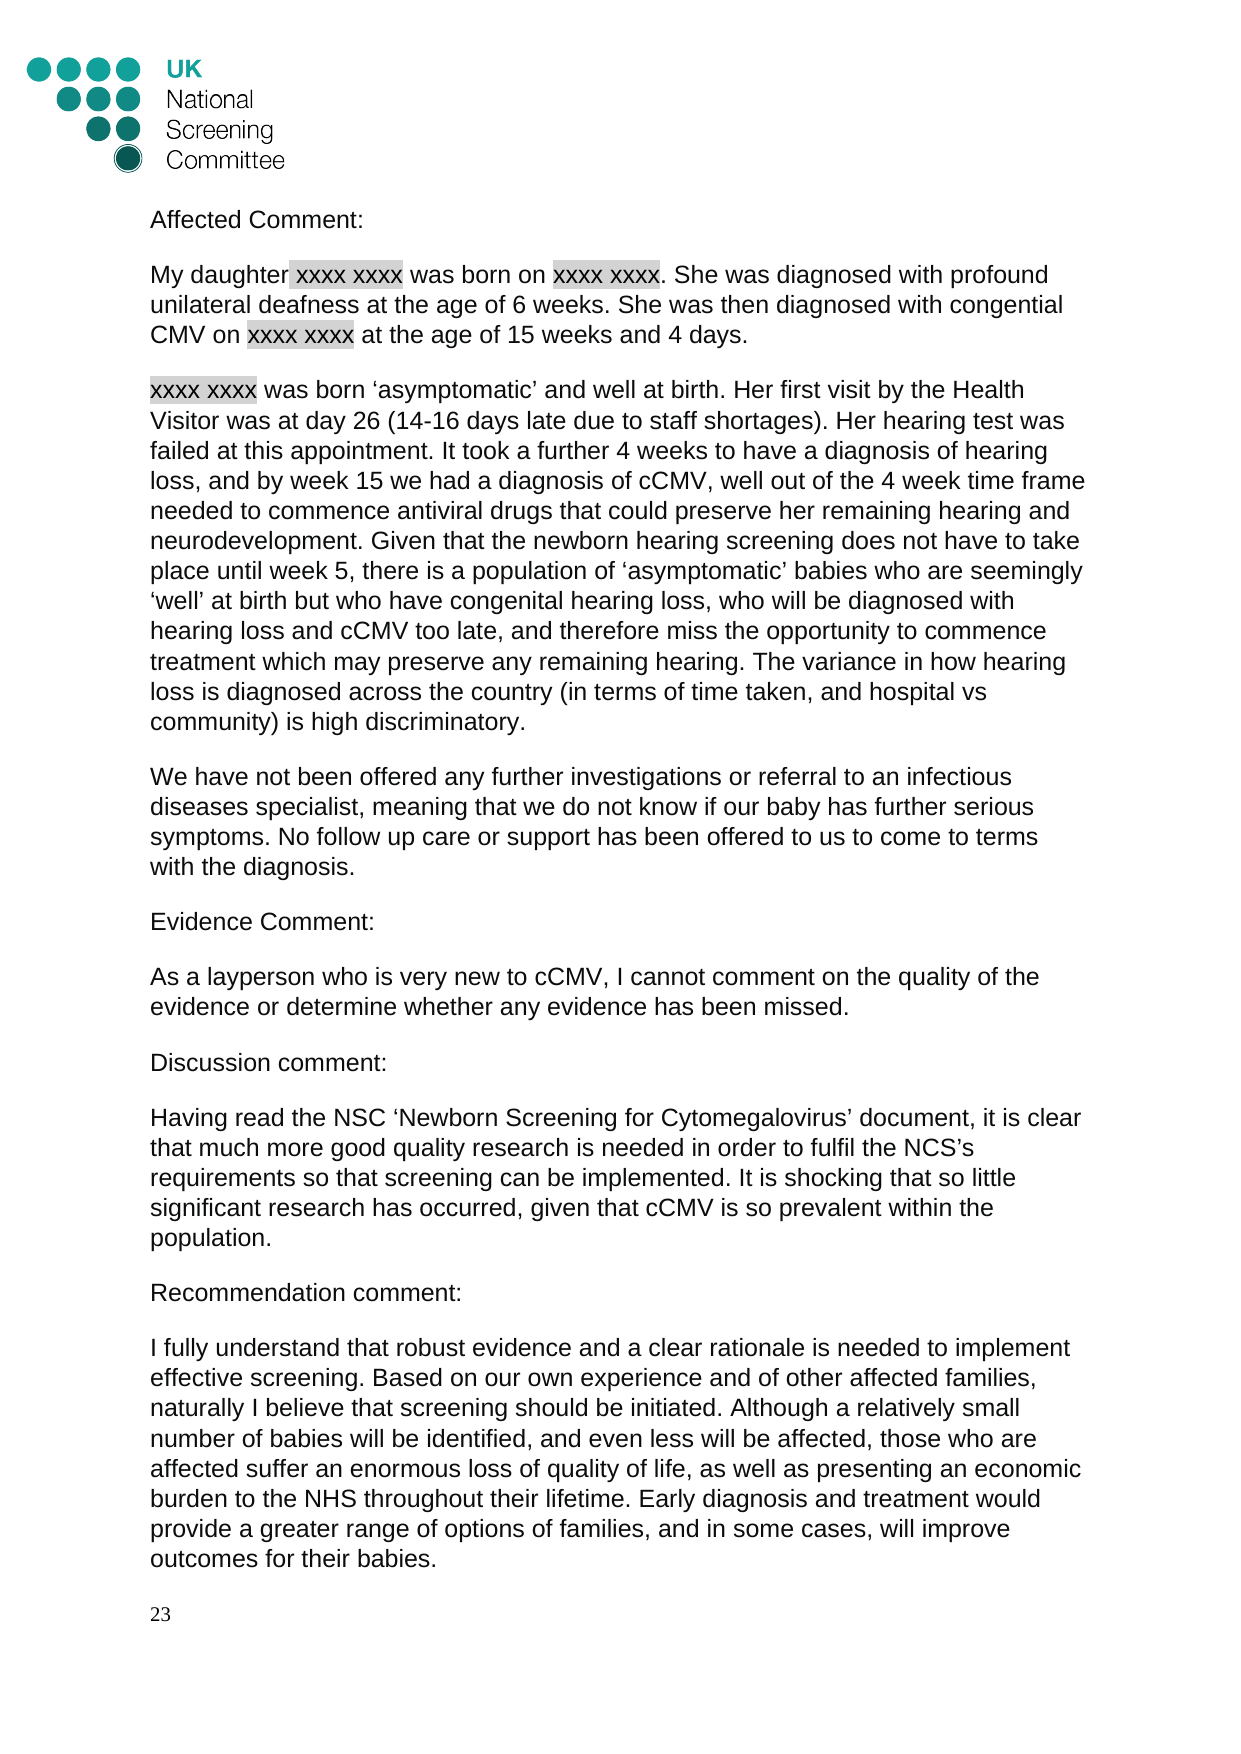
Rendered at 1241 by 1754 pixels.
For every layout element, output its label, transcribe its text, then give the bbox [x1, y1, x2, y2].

text Recommendation comment: [150, 1278, 1090, 1307]
text Affected Comment: [150, 205, 1090, 234]
text I fully understand that robust evidence and a clear rationale is needed to implement effective screening. Based on our own experience and of other affected families, naturally I believe that screening should be initiated. Although a relatively small number of babies will be identified, and even less will be affected, those who are affected suffer an enormous loss of quality of life, as well as presenting an economic burden to the NHS throughout their lifetime. Early diagnosis and treatment would provide a greater range of options of families, and in some cases, will improve outcomes for their babies. [150, 1333, 1090, 1573]
text Having read the NSC ‘Newborn Screening for Cytomegalovirus’ document, it is clear that much more good quality research is needed in order to fulfil the NCS’s requirements so that screening can be implemented. It is shocking that so little significant research has occurred, given that cCMV is so prevalent within the population. [150, 1103, 1090, 1252]
text Evidence Comment: [150, 907, 1090, 936]
text As a layperson who is very new to cCMV, I cannot comment on the quality of the evidence or determine whether any evidence has been missed. [150, 962, 1090, 1021]
text Discussion comment: [150, 1047, 1090, 1076]
text My daughter xxxx xxxx was born on xxxx xxxx. She was diagnosed with profound unilateral deafness at the age of 6 weeks. She was then diagnosed with congential CMV on xxxx xxxx at the age of 15 weeks and 4 days. [150, 260, 1090, 349]
text We have not been offered any further investigations or referral to an infectious diseases specialist, meaning that we do not know if our baby has further serious symptoms. No follow up care or support has been offered to us to come to terms with the diagnosis. [150, 762, 1090, 881]
text xxxx xxxx was born ‘asymptomatic’ and well at birth. Her first visit by the Health Visitor was at day 26 (14-16 days late due to staff shortages). Her hearing test was failed at this appointment. It took a further 4 weeks to have a diagnosis of hearing loss, and by week 15 we had a diagnosis of cCMV, well out of the 4 week time frame needed to commence antiviral drugs that could preserve her remaining hearing and neurodevelopment. Given that the newborn hearing screening does not have to take place until week 5, there is a population of ‘asymptomatic’ babies who are seemingly ‘well’ at birth but who have congenital hearing loss, who will be diagnosed with hearing loss and cCMV too late, and therefore miss the opportunity to commence treatment which may preserve any remaining hearing. The variance in how hearing loss is diagnosed across the country (in terms of time taken, and hospital vs community) is high discriminatory. [150, 376, 1090, 735]
